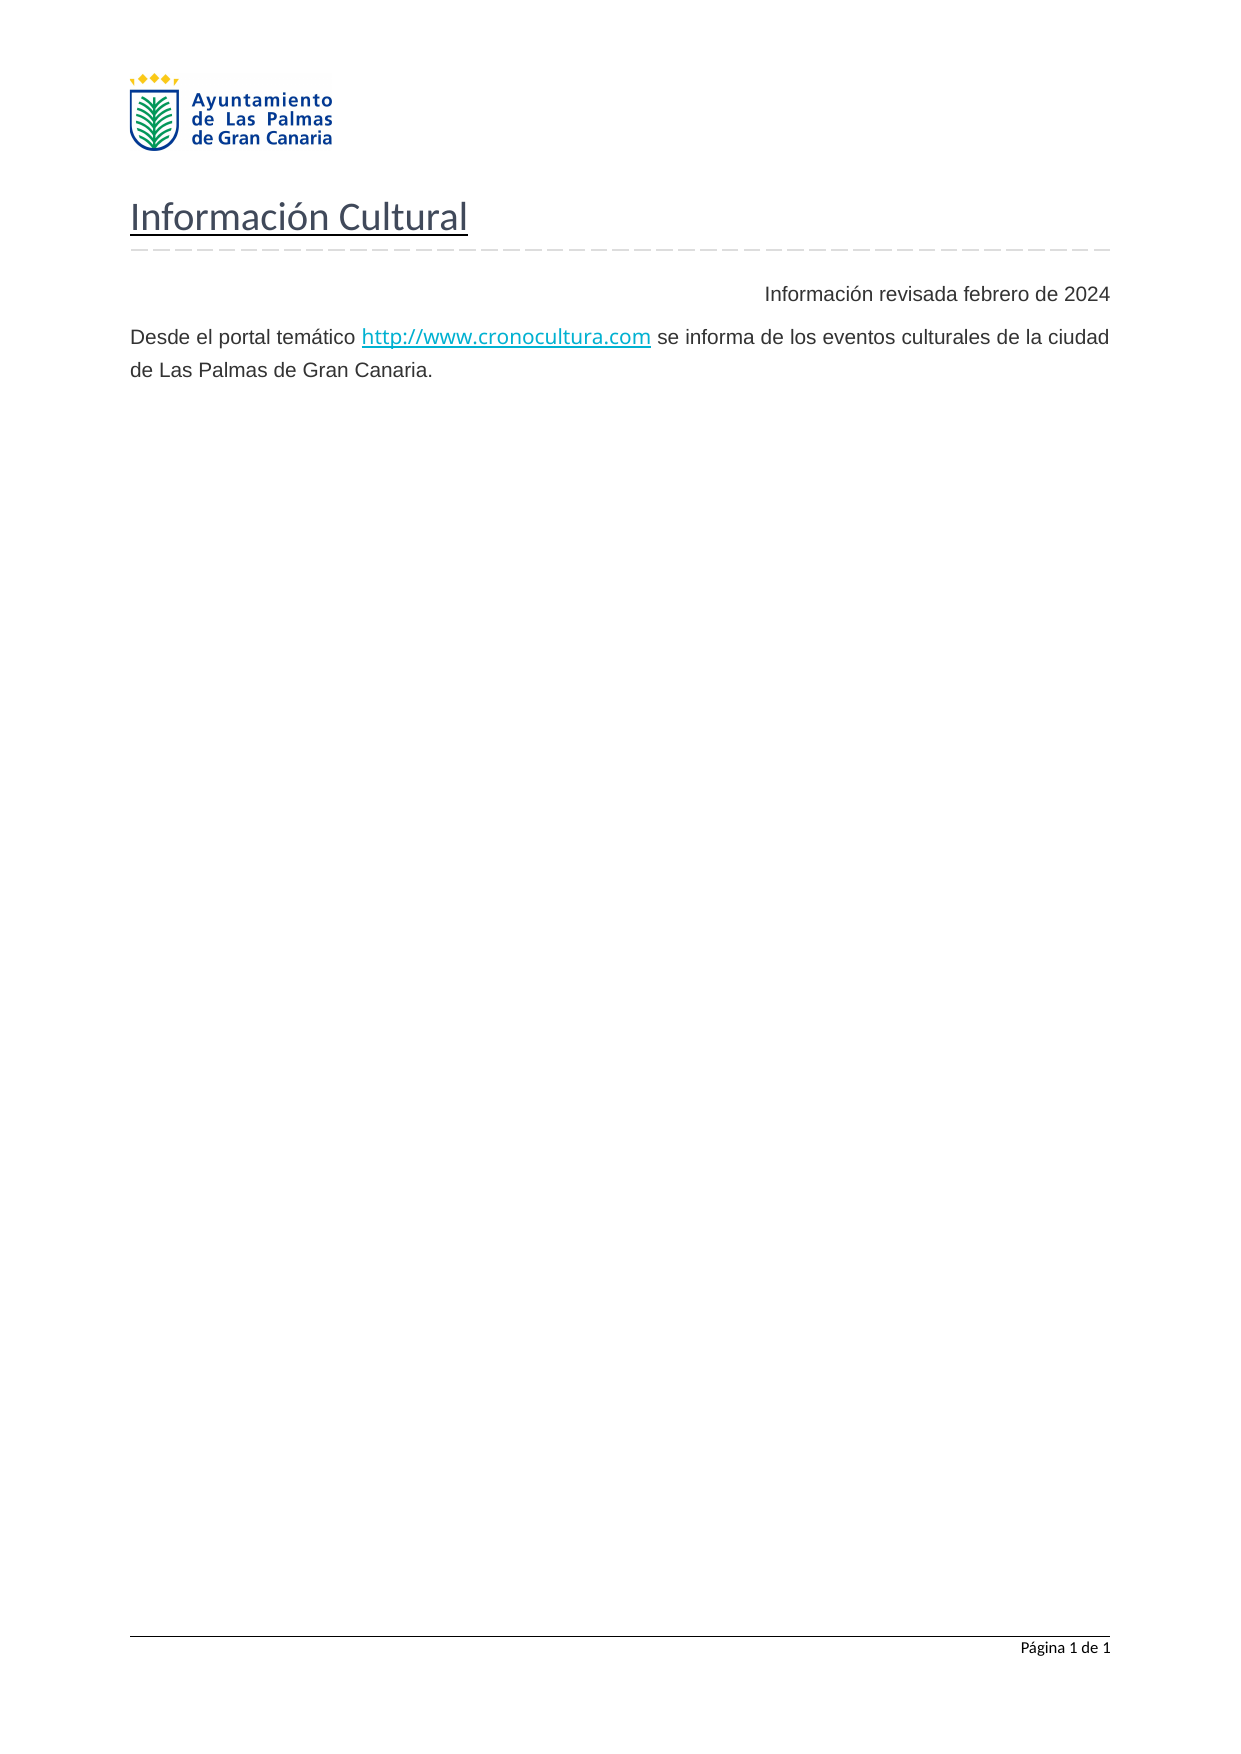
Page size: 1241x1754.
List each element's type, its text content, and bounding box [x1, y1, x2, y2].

text Información revisada febrero de 2024 [130, 274, 1110, 305]
text Desde el portal temático http://www.cronocultura.com se informa de los eventos culturales de la ciudad de Las Palmas de Gran Canaria. [130, 319, 1110, 382]
subtitle Información Cultural [130, 191, 1110, 251]
